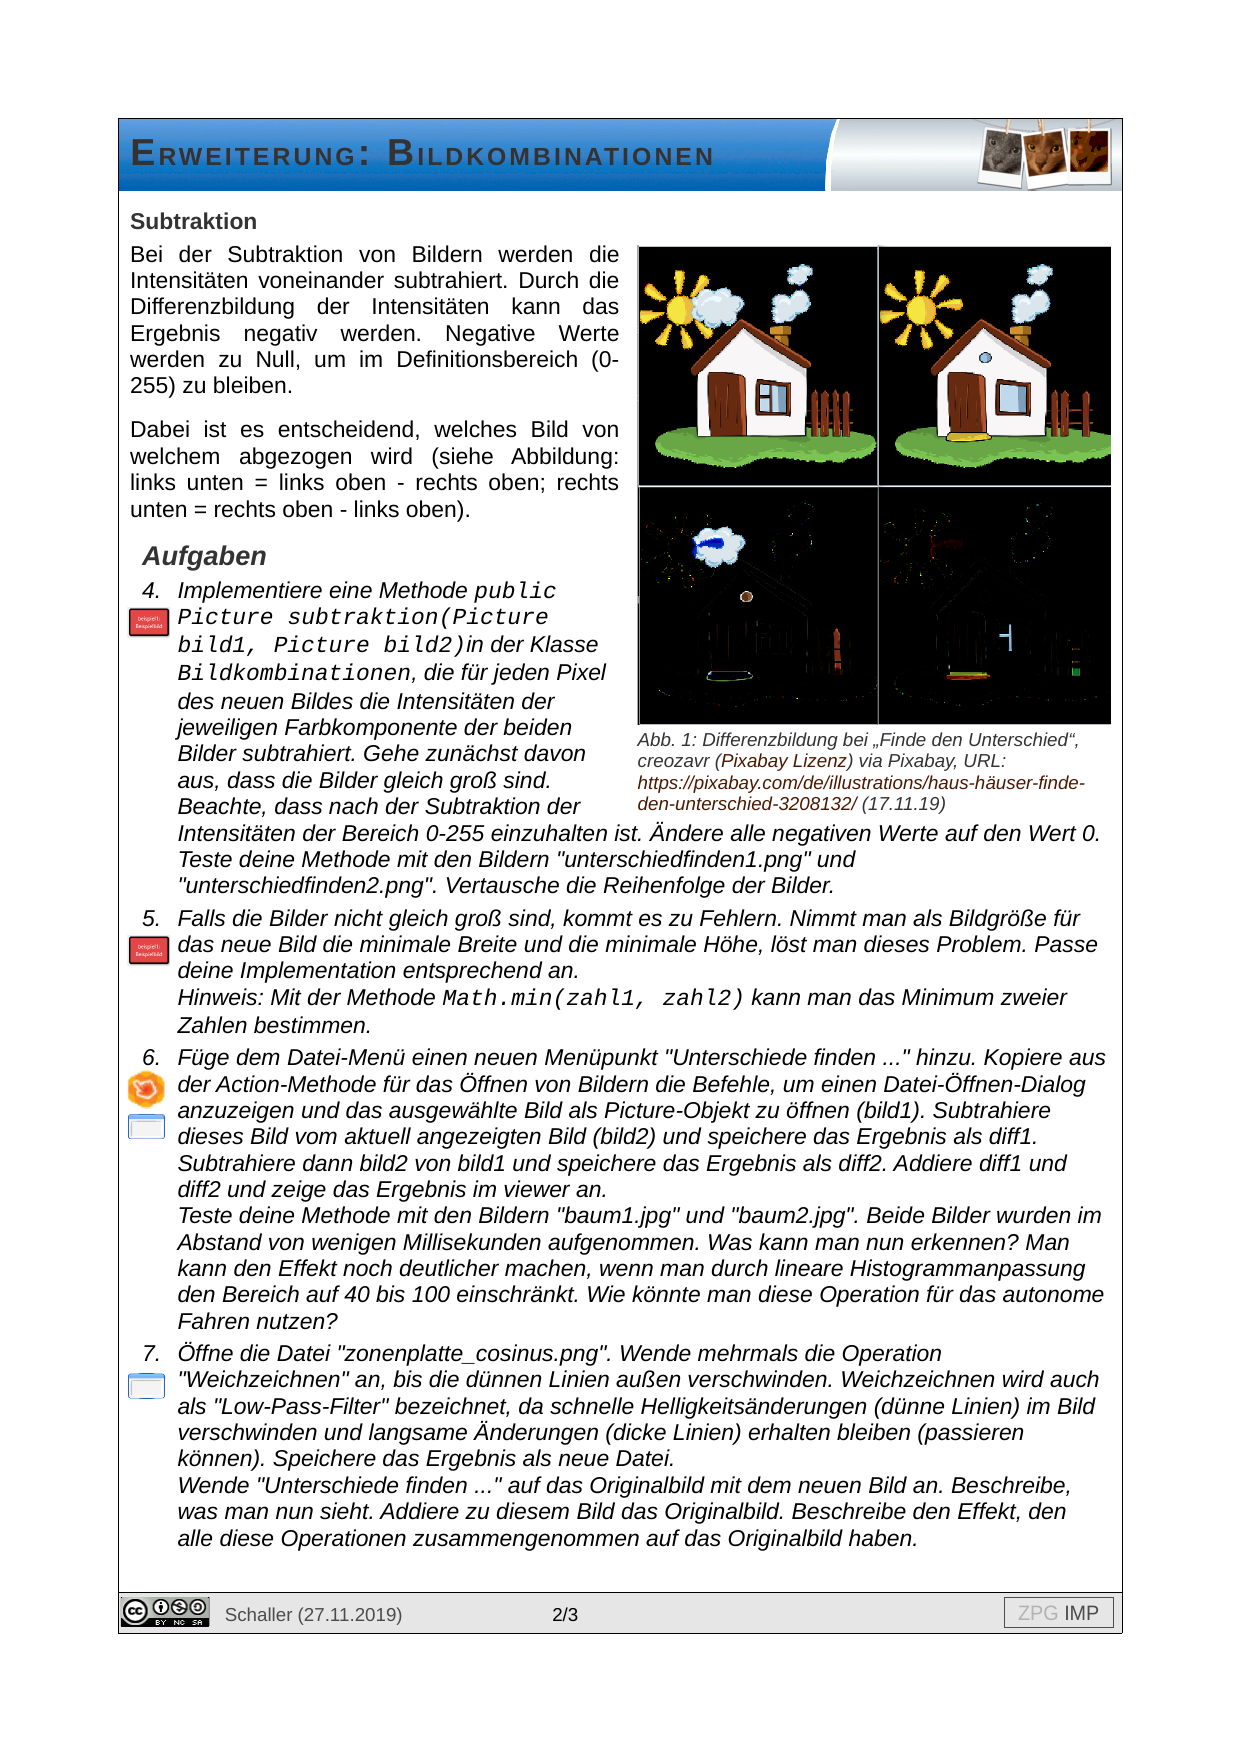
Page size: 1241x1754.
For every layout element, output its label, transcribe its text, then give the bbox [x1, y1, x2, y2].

list Öffne die Datei "zonenplatte_cosinus.png". Wende mehrmals die Operation "Weichzeichnen" an, bis die dünnen Linien außen verschwinden. Weichzeichnen wird auch als "Low-Pass-Filter" bezeichnet, da schnelle Helligkeitsänderungen (dünne Linien) im Bild verschwinden und langsame Änderungen (dicke Linien) erhalten bleiben (passieren können). Speichere das Ergebnis als neue Datei. Wende "Unterschiede finden ..." auf das Originalbild mit dem neuen Bild an. Beschreibe, was man nun sieht. Addiere zu diesem Bild das Originalbild. Beschreibe den Effekt, den alle diese Operationen zusammengenommen auf das Originalbild haben. [142, 1340, 1110, 1551]
text Subtraktion [130, 208, 1110, 235]
text Aufgaben [142, 539, 631, 571]
picture [127, 1067, 165, 1109]
text Dabei ist es entscheidend, welches Bild von welchem abgezogen wird (siehe Abbildung: links unten = links oben - rechts oben; rechts unten = rechts oben - links oben). [130, 416, 631, 522]
picture [127, 607, 171, 638]
text Bei der Subtraktion von Bildern werden die Intensitäten voneinander subtrahiert. Durch die Differenzbildung der Intensitäten kann das Ergebnis negativ werden. Negative Werte werden zu Null, um im Definitionsbereich (0-255) zu bleiben. [130, 241, 1110, 815]
picture [637, 245, 1111, 725]
list Falls die Bilder nicht gleich groß sind, kommt es zu Fehlern. Nimmt man als Bildgröße für das neue Bild die minimale Breite und die minimale Höhe, löst man dieses Problem. Passe deine Implementation entsprechend an. Hinweis: Mit der Methode Math.min(zahl1, zahl2) kann man das Minimum zweier Zahlen bestimmen. [142, 904, 1110, 1038]
list Implementiere eine Methode public Picture subtraktion(Picture bild1, Picture bild2)in der Klasse Bildkombinationen, die für jeden Pixel des neuen Bildes die Intensitäten der jeweiligen Farbkomponente der beiden Bilder subtrahiert. Gehe zunächst davon aus, dass die Bilder gleich groß sind. Beachte, dass nach der Subtraktion der Intensitäten der Bereich 0-255 einzuhalten ist. Ändere alle negativen Werte auf den Wert 0. Teste deine Methode mit den Bildern "unterschiedfinden1.png" und "unterschiedfinden2.png". Vertausche die Reihenfolge der Bilder. [142, 577, 1110, 898]
picture [119, 119, 1122, 191]
picture [120, 1597, 210, 1627]
picture [127, 935, 171, 966]
list Füge dem Datei-Menü einen neuen Menüpunkt "Unterschiede finden ..." hinzu. Kopiere aus der Action-Methode für das Öffnen von Bildern die Befehle, um einen Datei-Öffnen-Dialog anzuzeigen und das ausgewählte Bild als Picture-Objekt zu öffnen (bild1). Subtrahiere dieses Bild vom aktuell angezeigten Bild (bild2) und speichere das Ergebnis als diff1. Subtrahiere dann bild2 von bild1 und speichere das Ergebnis als diff2. Addiere diff1 und diff2 und zeige das Ergebnis im viewer an. Teste deine Methode mit den Bildern "baum1.jpg" und "baum2.jpg". Beide Bilder wurden im Abstand von wenigen Millisekunden aufgenommen. Was kann man nun erkennen? Man kann den Effekt noch deutlicher machen, wenn man durch lineare Histogrammanpassung den Bereich auf 40 bis 100 einschränkt. Wie könnte man diese Operation für das autonome Fahren nutzen? [142, 1044, 1110, 1334]
text Abb. 1: Differenzbildung bei „Finde den Unterschied“, creozavr (Pixabay Lizenz) via Pixabay, URL: https://pixabay.com/de/illustrations/haus-häuser-finde-den-unterschied-3208132/ (17.11.19) [637, 725, 1105, 815]
